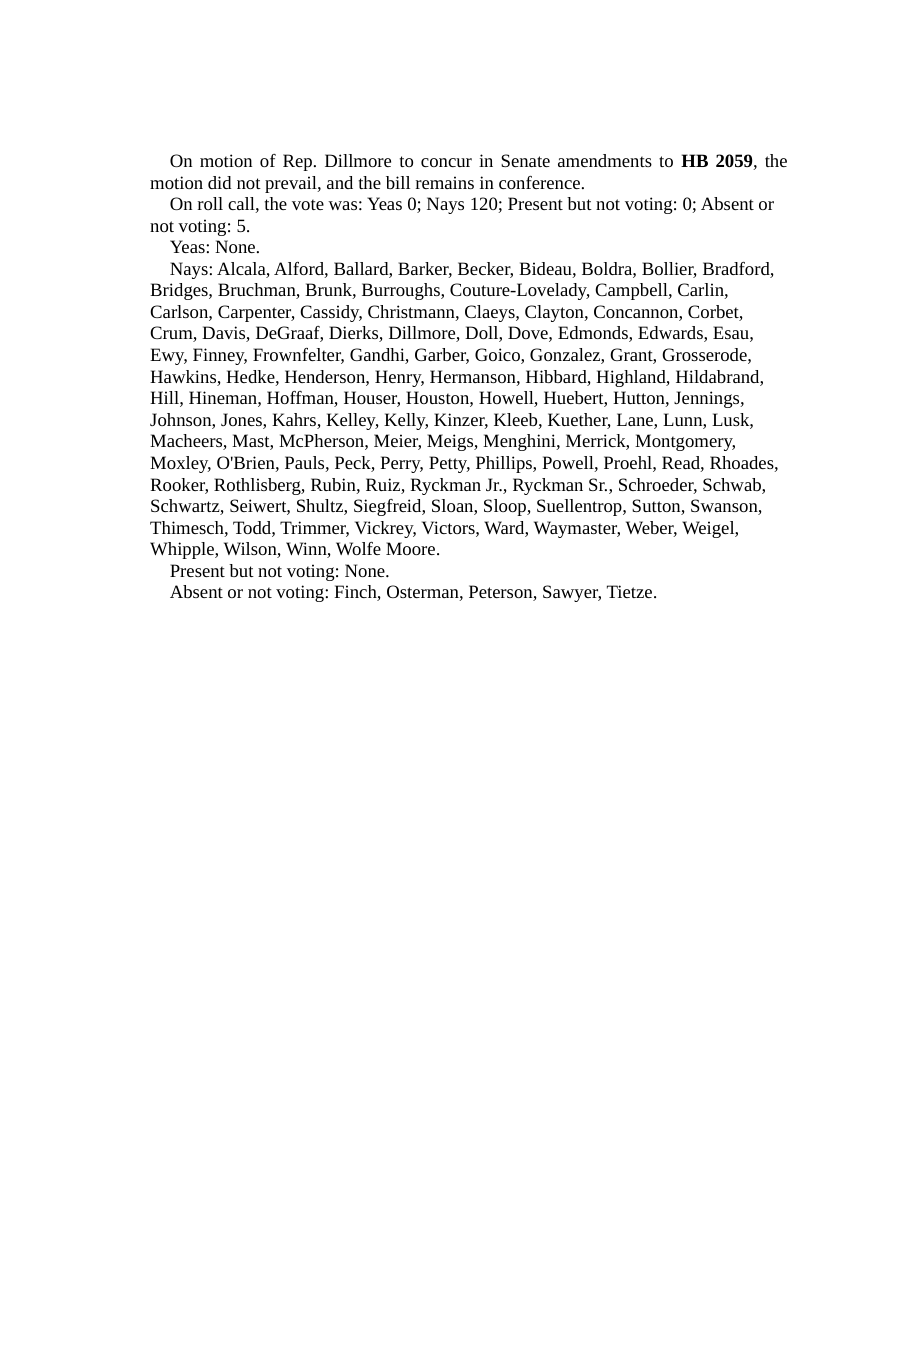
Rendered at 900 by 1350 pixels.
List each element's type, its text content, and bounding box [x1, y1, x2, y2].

text Present but not voting: None. [150, 560, 787, 581]
text Nays: Alcala, Alford, Ballard, Barker, Becker, Bideau, Boldra, Bollier, Bradford, Bridges, Bruchman, Brunk, Burroughs, Couture-Lovelady, Campbell, Carlin, Carlson, Carpenter, Cassidy, Christmann, Claeys, Clayton, Concannon, Corbet, Crum, Davis, DeGraaf, Dierks, Dillmore, Doll, Dove, Edmonds, Edwards, Esau, Ewy, Finney, Frownfelter, Gandhi, Garber, Goico, Gonzalez, Grant, Grosserode, Hawkins, Hedke, Henderson, Henry, Hermanson, Hibbard, Highland, Hildabrand, Hill, Hineman, Hoffman, Houser, Houston, Howell, Huebert, Hutton, Jennings, Johnson, Jones, Kahrs, Kelley, Kelly, Kinzer, Kleeb, Kuether, Lane, Lunn, Lusk, Macheers, Mast, McPherson, Meier, Meigs, Menghini, Merrick, Montgomery, Moxley, O'Brien, Pauls, Peck, Perry, Petty, Phillips, Powell, Proehl, Read, Rhoades, Rooker, Rothlisberg, Rubin, Ruiz, Ryckman Jr., Ryckman Sr., Schroeder, Schwab, Schwartz, Seiwert, Shultz, Siegfreid, Sloan, Sloop, Suellentrop, Sutton, Swanson, Thimesch, Todd, Trimmer, Vickrey, Victors, Ward, Waymaster, Weber, Weigel, Whipple, Wilson, Winn, Wolfe Moore. [150, 258, 787, 560]
text Absent or not voting: Finch, Osterman, Peterson, Sawyer, Tietze. [150, 581, 787, 603]
text On motion of Rep. Dillmore to concur in Senate amendments to HB 2059, the motion did not prevail, and the bill remains in conference. [150, 150, 787, 193]
text Yeas: None. [150, 236, 787, 258]
text On roll call, the vote was: Yeas 0; Nays 120; Present but not voting: 0; Absent or not voting: 5. [150, 193, 787, 236]
